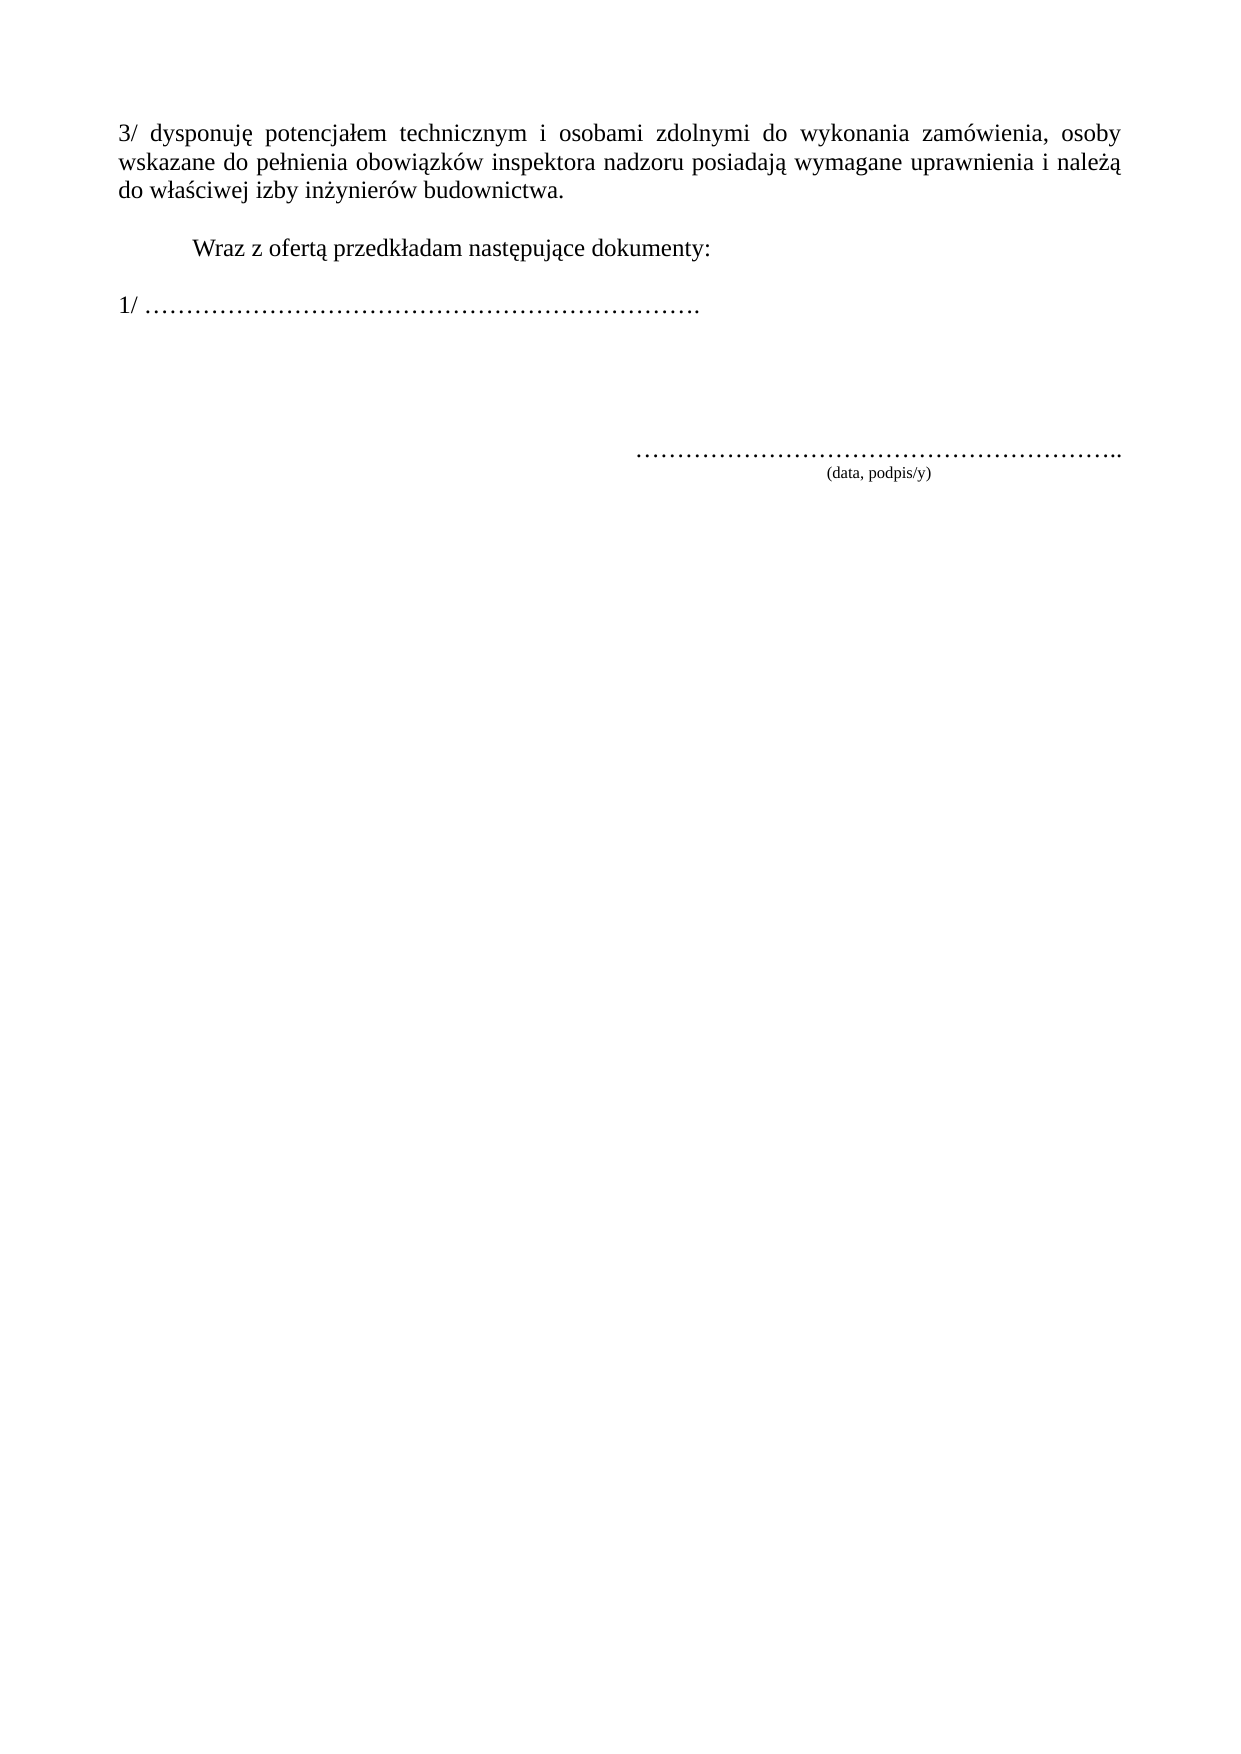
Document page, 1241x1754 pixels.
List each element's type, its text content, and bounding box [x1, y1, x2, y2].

text Wraz z ofertą przedkładam następujące dokumenty: [118, 233, 1122, 262]
text 1/ …………………………………………………………. [118, 291, 1122, 319]
text 3/ dysponuję potencjałem technicznym i osobami zdolnymi do wykonania zamówienia, osoby wskazane do pełnienia obowiązków inspektora nadzoru posiadają wymagane uprawnienia i należą do właściwej izby inżynierów budownictwa. [118, 118, 1122, 204]
text (data, podpis/y) [118, 463, 1122, 482]
text ………………………………………………….. [118, 434, 1122, 463]
